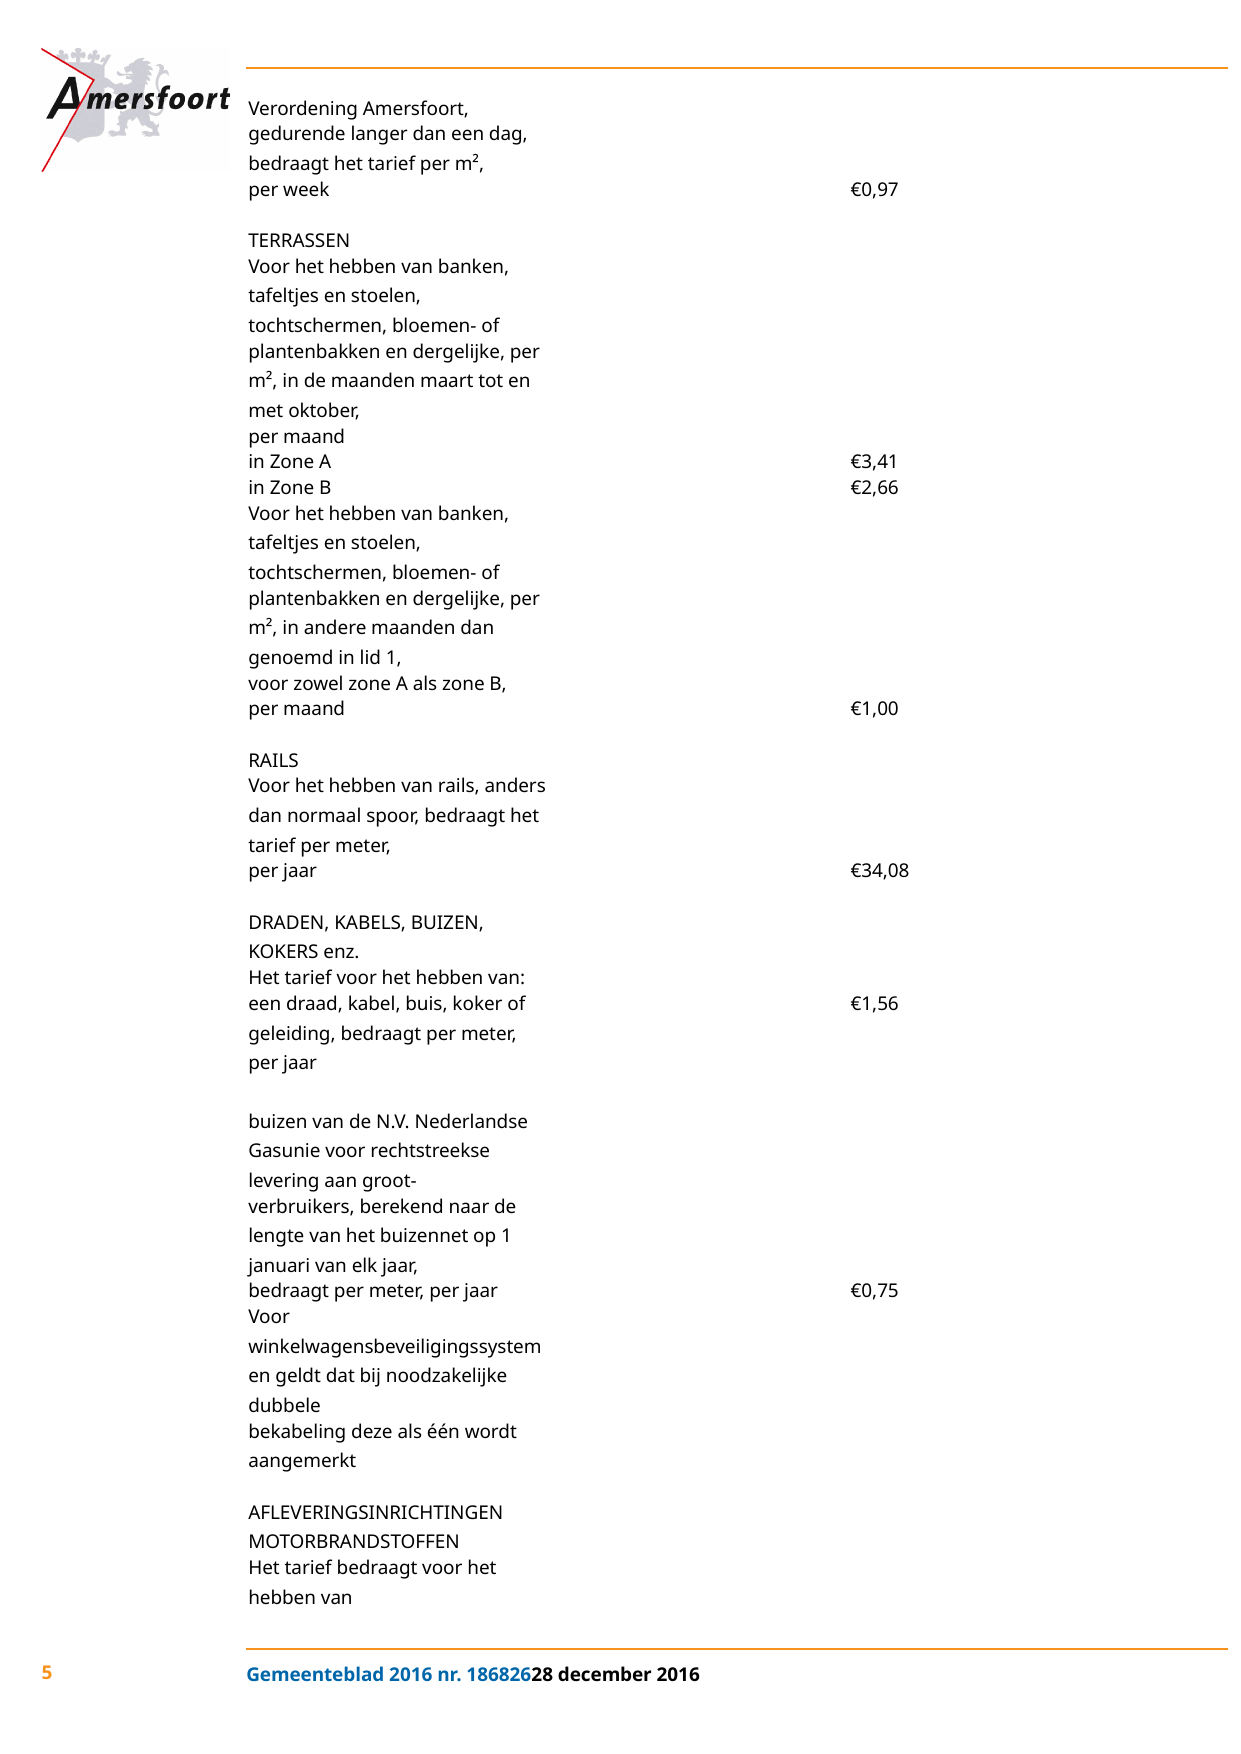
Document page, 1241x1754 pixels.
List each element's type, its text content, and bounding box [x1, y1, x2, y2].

table_cell [850, 1499, 1152, 1554]
table_cell [850, 670, 1152, 696]
table_cell [549, 1193, 850, 1278]
table_cell €3,41 [850, 449, 1152, 474]
table_cell [248, 883, 549, 909]
table_cell €0,75 [850, 1278, 1152, 1303]
table_cell Voor het hebben van banken, tafeltjes en stoelen, tochtschermen, bloemen- of [248, 500, 549, 585]
table_cell Voor winkelwagensbeveiligingssystemen geldt dat bij noodzakelijke dubbele [248, 1304, 549, 1418]
table_cell Het tarief bedraagt voor het hebben van [248, 1554, 549, 1609]
table_cell [850, 121, 1152, 176]
table_cell plantenbakken en dergelijke, per m², in de maanden maart tot en met oktober, [248, 338, 549, 423]
table_cell [549, 1418, 850, 1473]
picture [41, 47, 231, 172]
table_cell [850, 227, 1152, 253]
table_cell Voor het hebben van banken, tafeltjes en stoelen, tochtschermen, bloemen- of [248, 253, 549, 338]
table_cell €1,56 [850, 990, 1152, 1075]
table_cell per jaar [248, 858, 549, 883]
table_cell TERRASSEN [248, 227, 549, 253]
table_cell [549, 121, 850, 176]
table_cell [850, 964, 1152, 990]
table_cell Het tarief voor het hebben van: [248, 964, 549, 990]
table_cell [549, 883, 850, 909]
table_cell €0,97 [850, 176, 1152, 202]
table_cell [549, 1499, 850, 1554]
table_cell €2,66 [850, 474, 1152, 500]
table_cell [549, 474, 850, 500]
table_cell AFLEVERINGSINRICHTINGEN MOTORBRANDSTOFFEN [248, 1499, 549, 1554]
table_cell [549, 670, 850, 696]
table_cell €34,08 [850, 858, 1152, 883]
table_cell [549, 858, 850, 883]
table_header [549, 1108, 850, 1193]
table_cell RAILS [248, 747, 549, 773]
table_cell plantenbakken en dergelijke, per m², in andere maanden dan genoemd in lid 1, [248, 585, 549, 670]
table_cell [248, 721, 549, 747]
table_cell [549, 1473, 850, 1499]
table_cell [549, 1554, 850, 1609]
table_cell in Zone A [248, 449, 549, 474]
table_cell verbruikers, berekend naar de lengte van het buizennet op 1 januari van elk jaar, [248, 1193, 549, 1278]
table_cell [248, 1473, 549, 1499]
table_header buizen van de N.V. Nederlandse Gasunie voor rechtstreekse levering aan groot- [248, 1108, 549, 1193]
table_cell [850, 883, 1152, 909]
table_cell bekabeling deze als één wordt aangemerkt [248, 1418, 549, 1473]
table_cell [850, 747, 1152, 773]
table_cell voor zowel zone A als zone B, [248, 670, 549, 696]
table_cell per week [248, 176, 549, 202]
table_cell gedurende langer dan een dag, bedraagt het tarief per m², [248, 121, 549, 176]
table_cell [549, 176, 850, 202]
table_cell [549, 964, 850, 990]
table_cell [850, 721, 1152, 747]
table_cell [850, 202, 1152, 227]
table_cell [549, 747, 850, 773]
table_cell [549, 202, 850, 227]
table_cell [549, 696, 850, 721]
table_cell [549, 990, 850, 1075]
table_cell [850, 423, 1152, 448]
table_cell [850, 1418, 1152, 1473]
table_cell per maand [248, 696, 549, 721]
table_cell Verordening Amersfoort, [248, 95, 549, 121]
table_cell [850, 1473, 1152, 1499]
table_cell per maand [248, 423, 549, 448]
table_cell [850, 1554, 1152, 1609]
table_cell [549, 449, 850, 474]
table_cell [248, 202, 549, 227]
table_cell [850, 909, 1152, 964]
table_cell in Zone B [248, 474, 549, 500]
table_cell DRADEN, KABELS, BUIZEN, KOKERS enz. [248, 909, 549, 964]
table_cell [549, 1278, 850, 1303]
table_cell Voor het hebben van rails, anders dan normaal spoor, bedraagt het tarief per meter, [248, 773, 549, 858]
table_cell [549, 227, 850, 253]
table_cell een draad, kabel, buis, koker of geleiding, bedraagt per meter, per jaar [248, 990, 549, 1075]
table_cell €1,00 [850, 696, 1152, 721]
table_cell [549, 909, 850, 964]
table_cell bedraagt per meter, per jaar [248, 1278, 549, 1303]
table_cell [549, 423, 850, 448]
table_cell [549, 1304, 850, 1418]
table_cell [549, 721, 850, 747]
